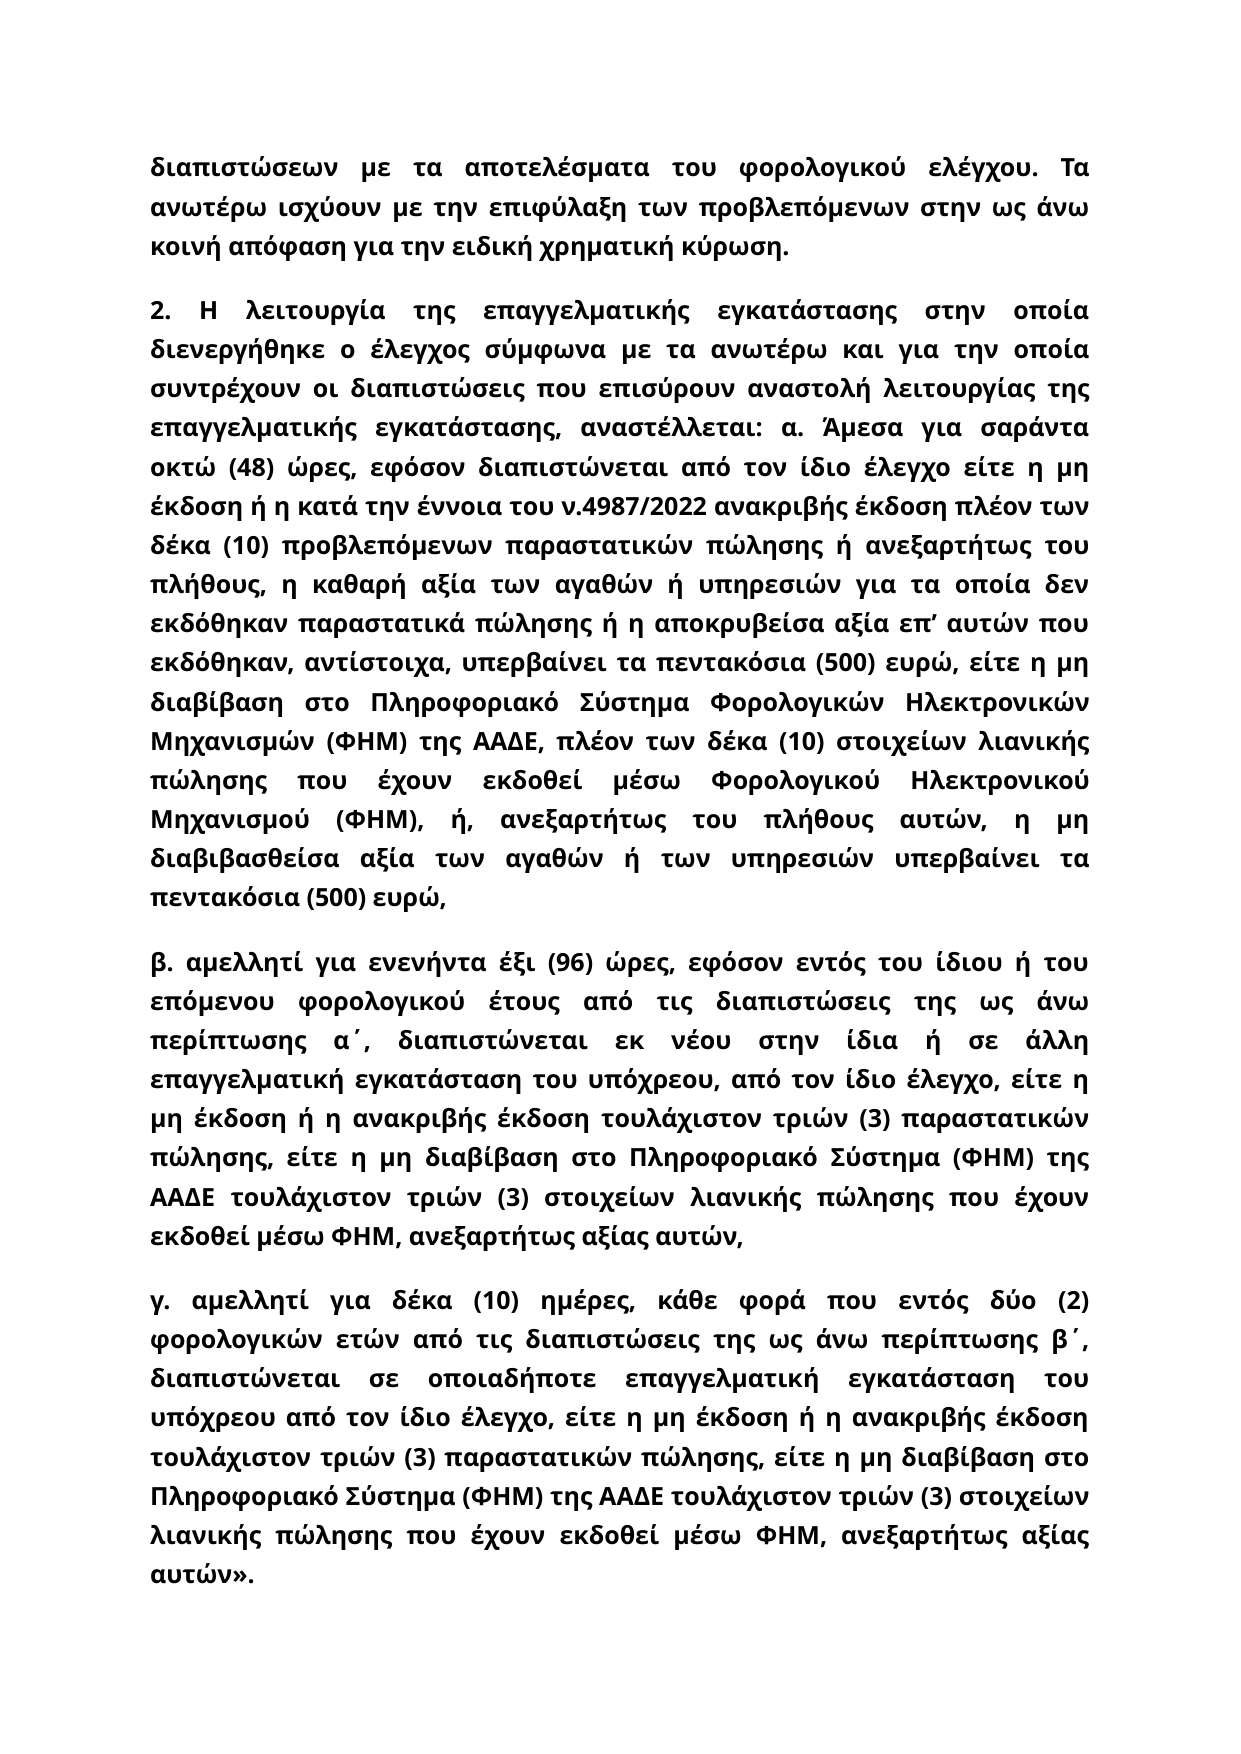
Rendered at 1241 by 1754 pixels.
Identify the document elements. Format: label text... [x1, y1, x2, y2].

text γ. αμελλητί για δέκα (10) ημέρες, κάθε φορά που εντός δύο (2) φορολογικών ετών από τις διαπιστώσεις της ως άνω περίπτωσης β΄, διαπιστώνεται σε οποιαδήποτε επαγγελματική εγκατάσταση του υπόχρεου από τον ίδιο έλεγχο, είτε η μη έκδοση ή η ανακριβής έκδοση τουλάχιστον τριών (3) παραστατικών πώλησης, είτε η μη διαβίβαση στο Πληροφοριακό Σύστημα (ΦΗΜ) της ΑΑΔΕ τουλάχιστον τριών (3) στοιχείων λιανικής πώλησης που έχουν εκδοθεί μέσω ΦΗΜ, ανεξαρτήτως αξίας αυτών». [150, 1282, 1090, 1591]
text β. αμελλητί για ενενήντα έξι (96) ώρες, εφόσον εντός του ίδιου ή του επόμενου φορολογικού έτους από τις διαπιστώσεις της ως άνω περίπτωσης α΄, διαπιστώνεται εκ νέου στην ίδια ή σε άλλη επαγγελματική εγκατάσταση του υπόχρεου, από τον ίδιο έλεγχο, είτε η μη έκδοση ή η ανακριβής έκδοση τουλάχιστον τριών (3) παραστατικών πώλησης, είτε η μη διαβίβαση στο Πληροφοριακό Σύστημα (ΦΗΜ) της ΑΑΔΕ τουλάχιστον τριών (3) στοιχείων λιανικής πώλησης που έχουν εκδοθεί μέσω ΦΗΜ, ανεξαρτήτως αξίας αυτών, [150, 944, 1090, 1252]
text διαπιστώσεων με τα αποτελέσματα του φορολογικού ελέγχου. Τα ανωτέρω ισχύουν με την επιφύλαξη των προβλεπόμενων στην ως άνω κοινή απόφαση για την ειδική χρηματική κύρωση. [150, 150, 1090, 262]
text 2. Η λειτουργία της επαγγελματικής εγκατάστασης στην οποία διενεργήθηκε ο έλεγχος σύμφωνα με τα ανωτέρω και για την οποία συντρέχουν οι διαπιστώσεις που επισύρουν αναστολή λειτουργίας της επαγγελματικής εγκατάστασης, αναστέλλεται: α. Άμεσα για σαράντα οκτώ (48) ώρες, εφόσον διαπιστώνεται από τον ίδιο έλεγχο είτε η μη έκδοση ή η κατά την έννοια του ν.4987/2022 ανακριβής έκδοση πλέον των δέκα (10) προβλεπόμενων παραστατικών πώλησης ή ανεξαρτήτως του πλήθους, η καθαρή αξία των αγαθών ή υπηρεσιών για τα οποία δεν εκδόθηκαν παραστατικά πώλησης ή η αποκρυβείσα αξία επ’ αυτών που εκδόθηκαν, αντίστοιχα, υπερβαίνει τα πεντακόσια (500) ευρώ, είτε η μη διαβίβαση στο Πληροφοριακό Σύστημα Φορολογικών Ηλεκτρονικών Μηχανισμών (ΦΗΜ) της ΑΑΔΕ, πλέον των δέκα (10) στοιχείων λιανικής πώλησης που έχουν εκδοθεί μέσω Φορολογικού Ηλεκτρονικού Μηχανισμού (ΦΗΜ), ή, ανεξαρτήτως του πλήθους αυτών, η μη διαβιβασθείσα αξία των αγαθών ή των υπηρεσιών υπερβαίνει τα πεντακόσια (500) ευρώ, [150, 292, 1090, 914]
